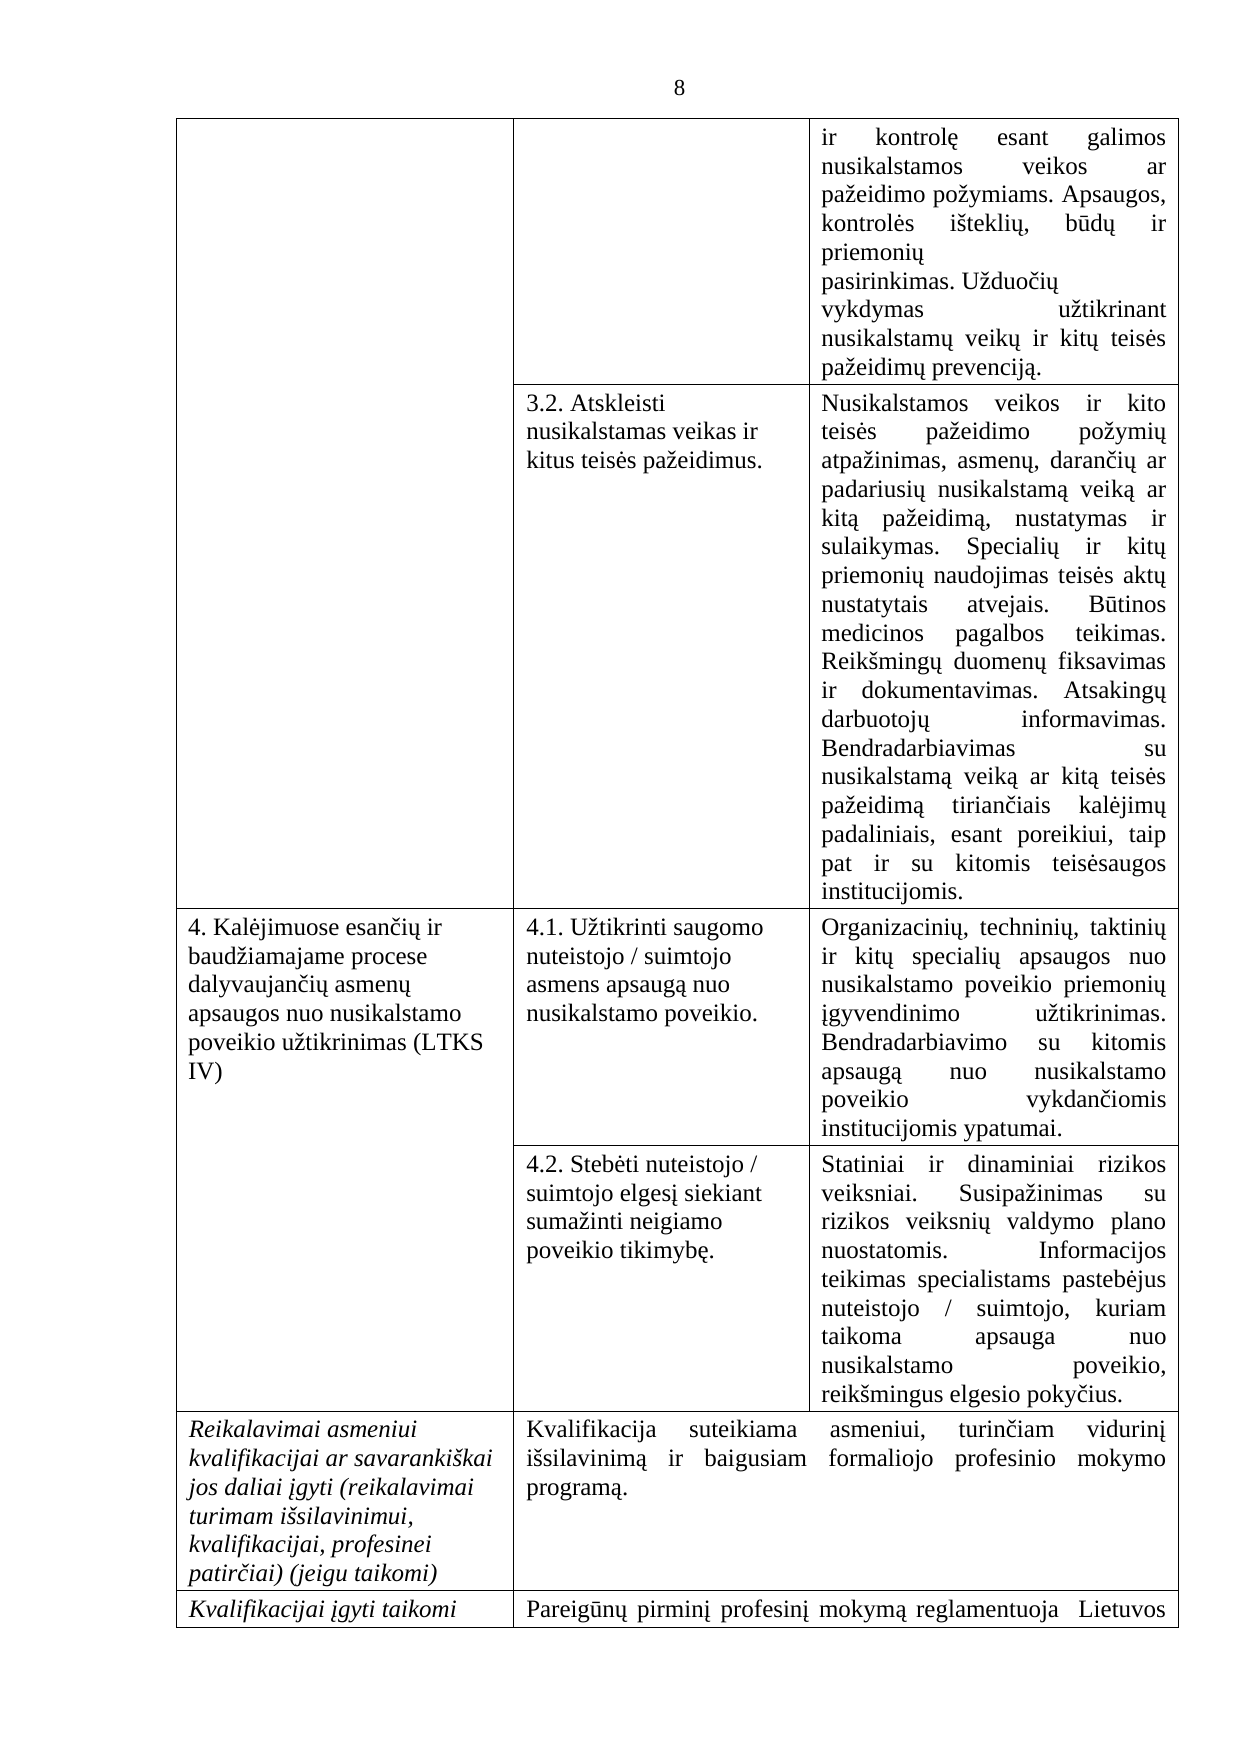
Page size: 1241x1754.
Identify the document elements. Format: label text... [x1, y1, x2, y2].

table_cell Pareigūnų pirminį profesinį mokymą reglamentuoja Lietuvos [514, 1591, 1178, 1627]
table_cell 4. Kalėjimuose esančių ir baudžiamajame procese dalyvaujančių asmenų apsaugos nuo nusikalstamo poveikio užtikrinimas (LTKS IV) [177, 909, 513, 1411]
table_cell Kvalifikacija suteikiama asmeniui, turinčiam vidurinį išsilavinimą ir baigusiam formaliojo profesinio mokymo programą. [514, 1412, 1178, 1590]
table_cell Statiniai ir dinaminiai rizikos veiksniai. Susipažinimas su rizikos veiksnių valdymo plano nuostatomis. Informacijos teikimas specialistams pastebėjus nuteistojo / suimtojo, kuriam taikoma apsauga nuo nusikalstamo poveikio, reikšmingus elgesio pokyčius. [810, 1146, 1178, 1411]
table_cell ir kontrolę esant galimos nusikalstamos veikos ar pažeidimo požymiams. Apsaugos, kontrolės išteklių, būdų ir priemonių pasirinkimas. Užduočių vykdymas užtikrinant nusikalstamų veikų ir kitų teisės pažeidimų prevenciją. [810, 119, 1178, 384]
table_cell Kvalifikacijai įgyti taikomi [177, 1591, 513, 1627]
table_cell [514, 119, 809, 384]
table_cell 4.1. Užtikrinti saugomo nuteistojo / suimtojo asmens apsaugą nuo nusikalstamo poveikio. [514, 909, 809, 1145]
table_cell Organizacinių, techninių, taktinių ir kitų specialių apsaugos nuo nusikalstamo poveikio priemonių įgyvendinimo užtikrinimas. Bendradarbiavimo su kitomis apsaugą nuo nusikalstamo poveikio vykdančiomis institucijomis ypatumai. [810, 909, 1178, 1145]
table_cell 3.2. Atskleisti nusikalstamas veikas ir kitus teisės pažeidimus. [514, 385, 809, 908]
table_cell Nusikalstamos veikos ir kito teisės pažeidimo požymių atpažinimas, asmenų, darančių ar padariusių nusikalstamą veiką ar kitą pažeidimą, nustatymas ir sulaikymas. Specialių ir kitų priemonių naudojimas teisės aktų nustatytais atvejais. Būtinos medicinos pagalbos teikimas. Reikšmingų duomenų fiksavimas ir dokumentavimas. Atsakingų darbuotojų informavimas. Bendradarbiavimas su nusikalstamą veiką ar kitą teisės pažeidimą tiriančiais kalėjimų padaliniais, esant poreikiui, taip pat ir su kitomis teisėsaugos institucijomis. [810, 385, 1178, 908]
table_cell Reikalavimai asmeniui kvalifikacijai ar savarankiškai jos daliai įgyti (reikalavimai turimam išsilavinimui, kvalifikacijai, profesinei patirčiai) (jeigu taikomi) [177, 1412, 513, 1590]
table_cell [177, 119, 513, 908]
table_cell 4.2. Stebėti nuteistojo / suimtojo elgesį siekiant sumažinti neigiamo poveikio tikimybę. [514, 1146, 809, 1411]
